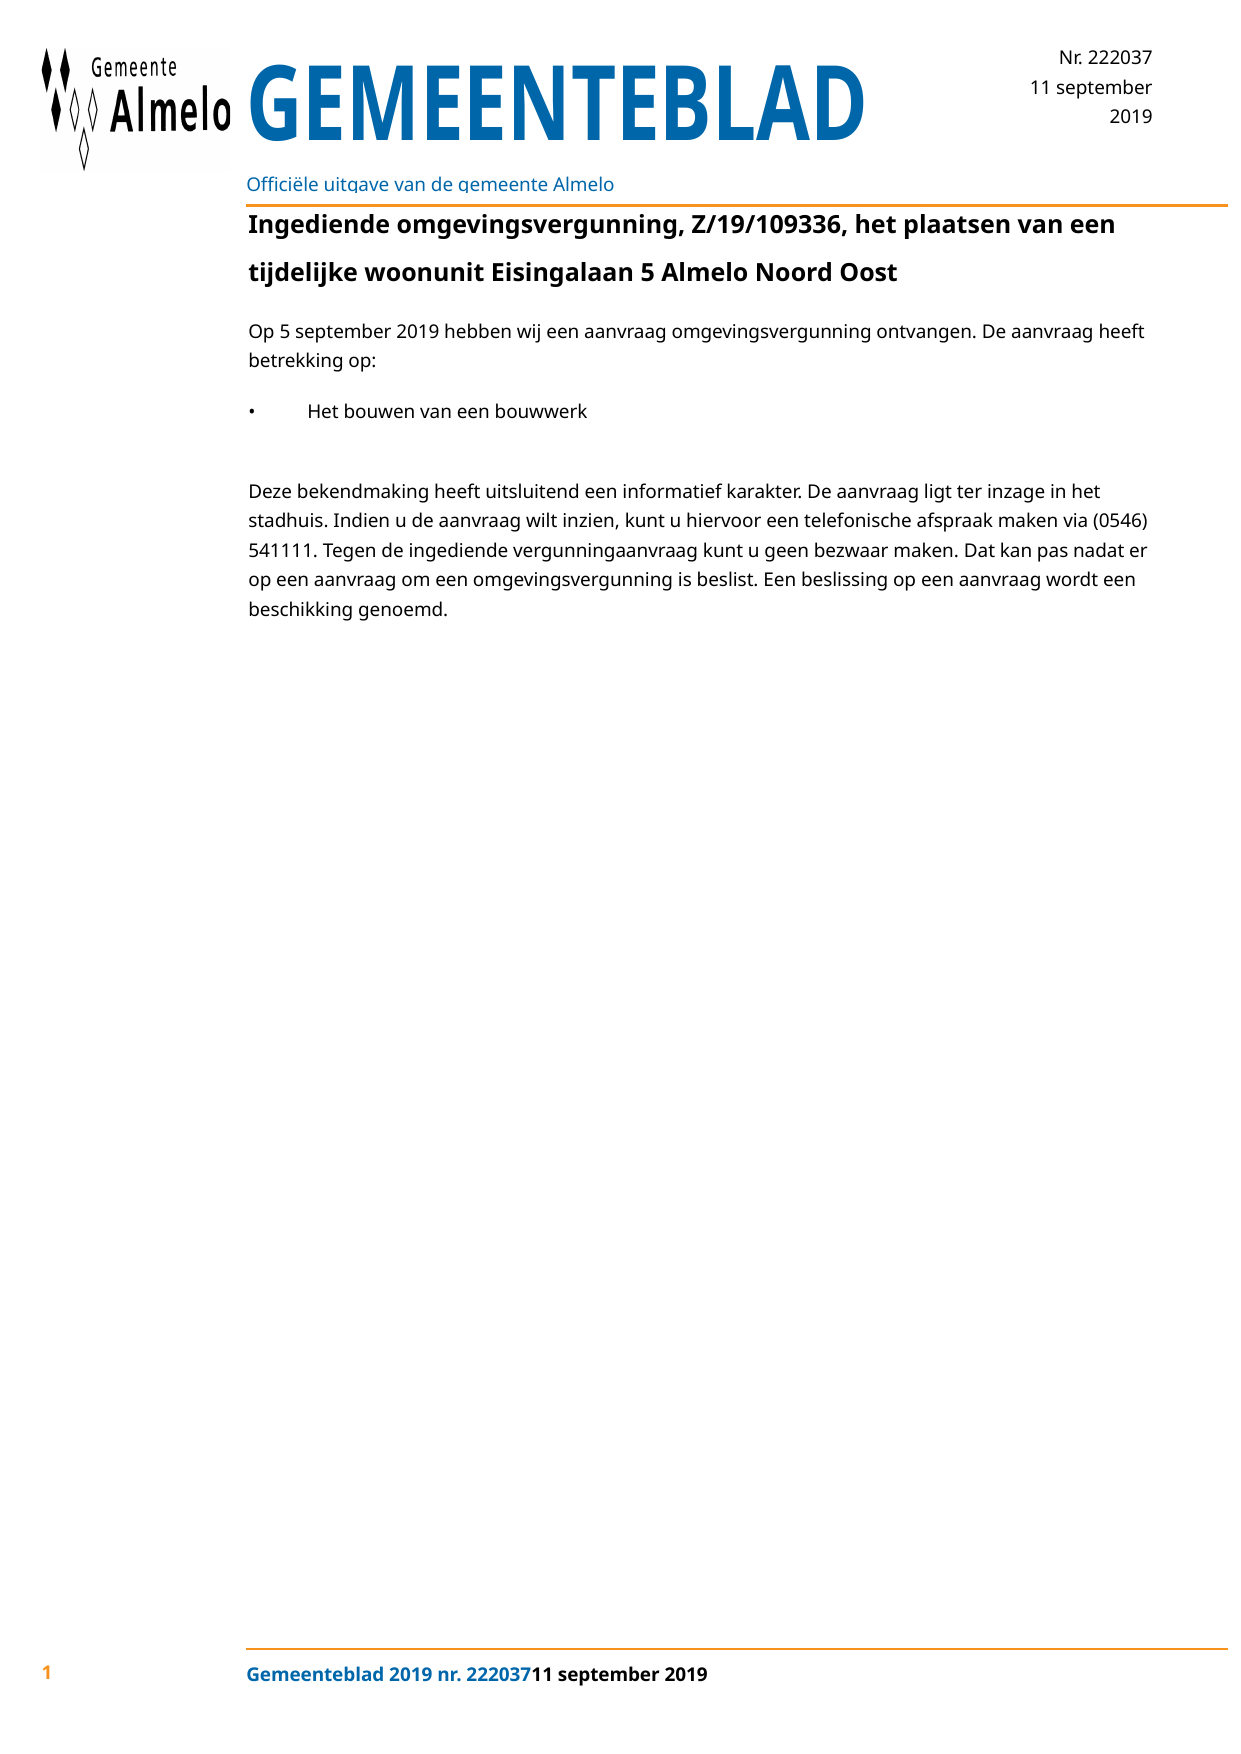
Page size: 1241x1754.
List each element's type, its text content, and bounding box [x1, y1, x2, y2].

text Op 5 september 2019 hebben wij een aanvraag omgevingsvergunning ontvangen. De aanvraag heeft betrekking op: [248, 318, 1152, 373]
text Deze bekendmaking heeft uitsluitend een informatief karakter. De aanvraag ligt ter inzage in het stadhuis. Indien u de aanvraag wilt inzien, kunt u hiervoor een telefonische afspraak maken via (0546) 541111. Tegen de ingediende vergunningaanvraag kunt u geen bezwaar maken. Dat kan pas nadat er op een aanvraag om een omgevingsvergunning is beslist. Een beslissing op een aanvraag wordt een beschikking genoemd. [248, 478, 1152, 622]
list Het bouwen van een bouwwerk [248, 398, 1152, 424]
picture [41, 47, 231, 172]
text Ingediende omgevingsvergunning, Z/19/109336, het plaatsen van een tijdelijke woonunit Eisingalaan 5 Almelo Noord Oost [248, 207, 1152, 288]
